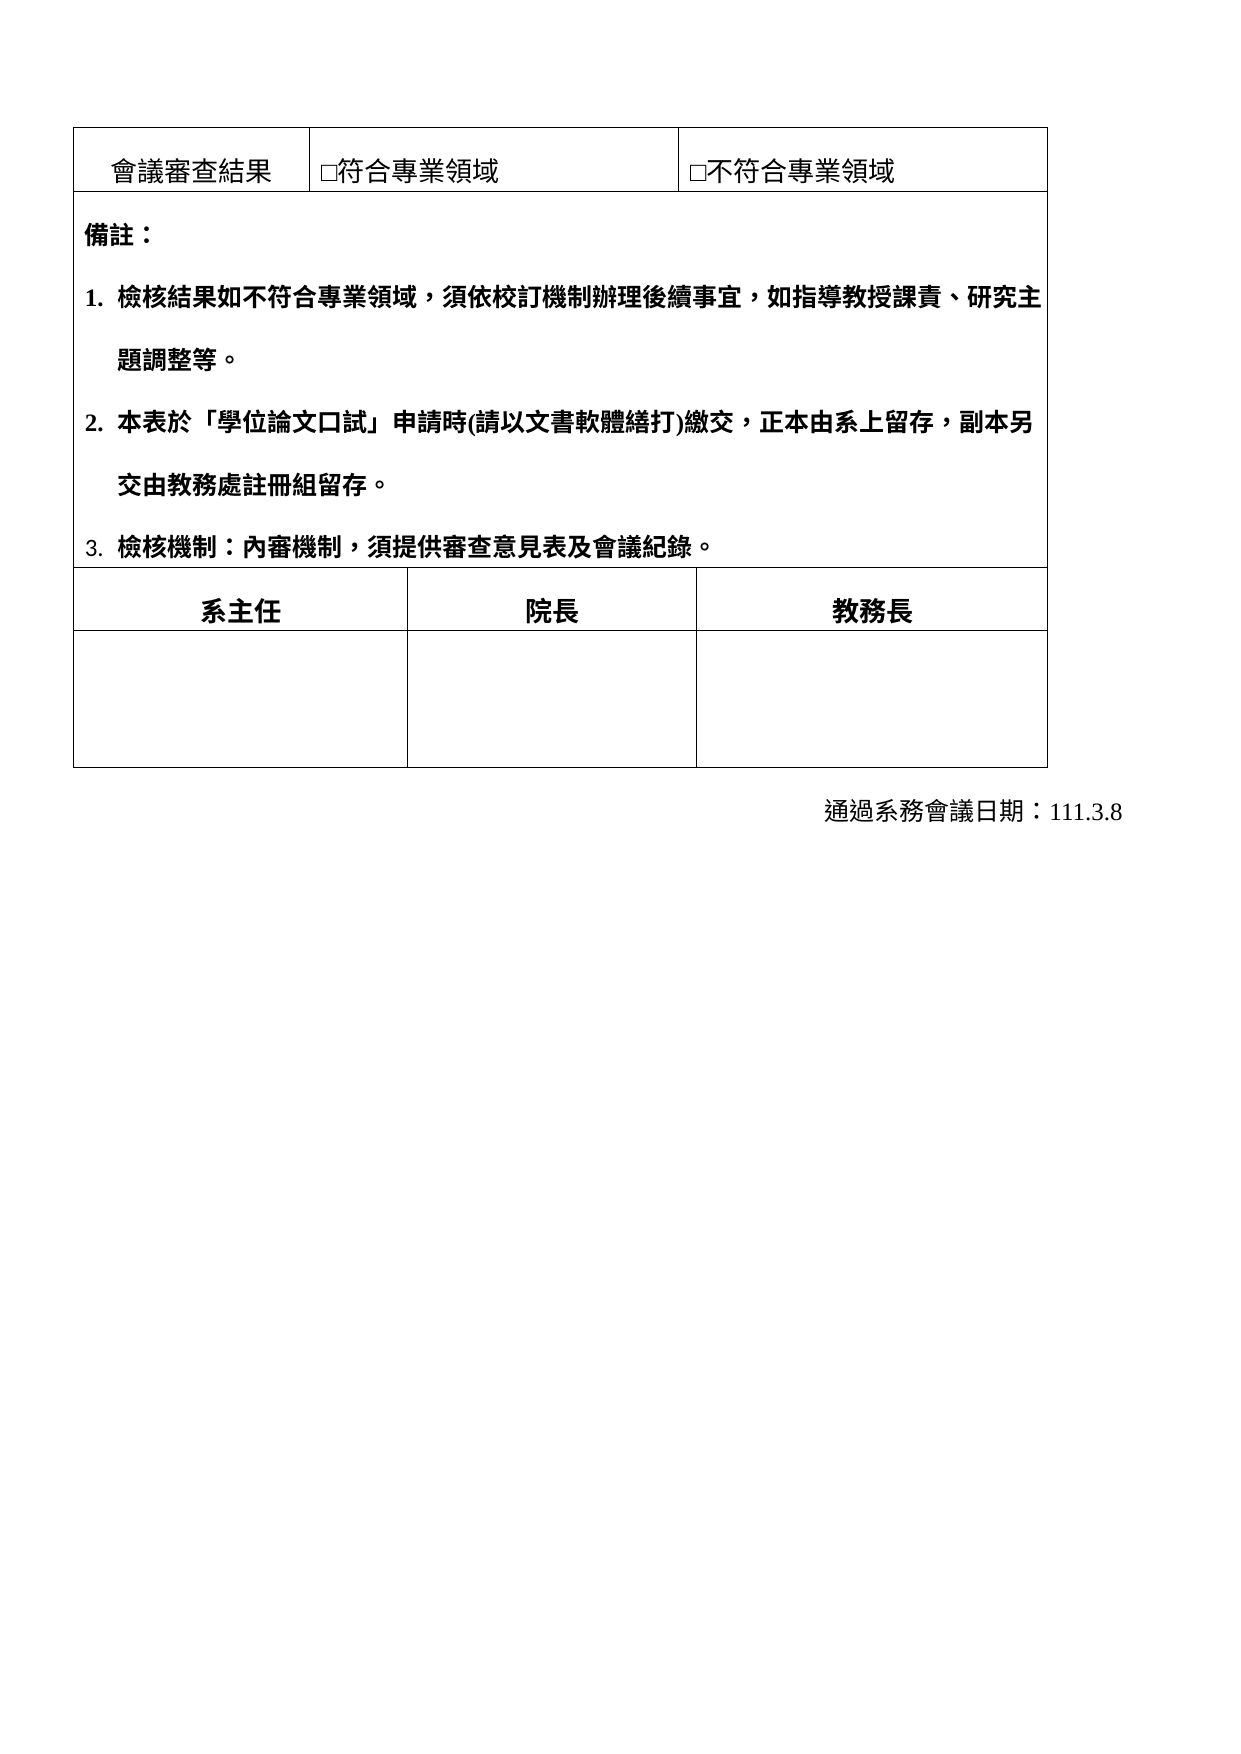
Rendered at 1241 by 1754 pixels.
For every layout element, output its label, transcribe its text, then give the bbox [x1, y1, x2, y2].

table_cell [74, 631, 407, 767]
table_cell [697, 631, 1047, 767]
table_cell [408, 631, 696, 767]
table_cell □符合專業領域 [310, 128, 678, 191]
table_cell 系主任 [74, 568, 407, 630]
table_cell 院長 [408, 568, 696, 630]
table_cell 備註： 檢核結果如不符合專業領域，須依校訂機制辦理後續事宜，如指導教授課責、研究主題調整等。 本表於「學位論文口試」申請時(請以文書軟體繕打)繳交，正本由系上留存，副本另交由教務處註冊組留存。 檢核機制：內審機制，須提供審查意見表及會議紀錄。 [74, 192, 1047, 567]
table_cell □不符合專業領域 [679, 128, 1047, 191]
text 通過系務會議日期：111.3.8 [118, 768, 1122, 830]
table_cell 教務長 [697, 568, 1047, 630]
table_cell 會議審查結果 [74, 128, 309, 191]
